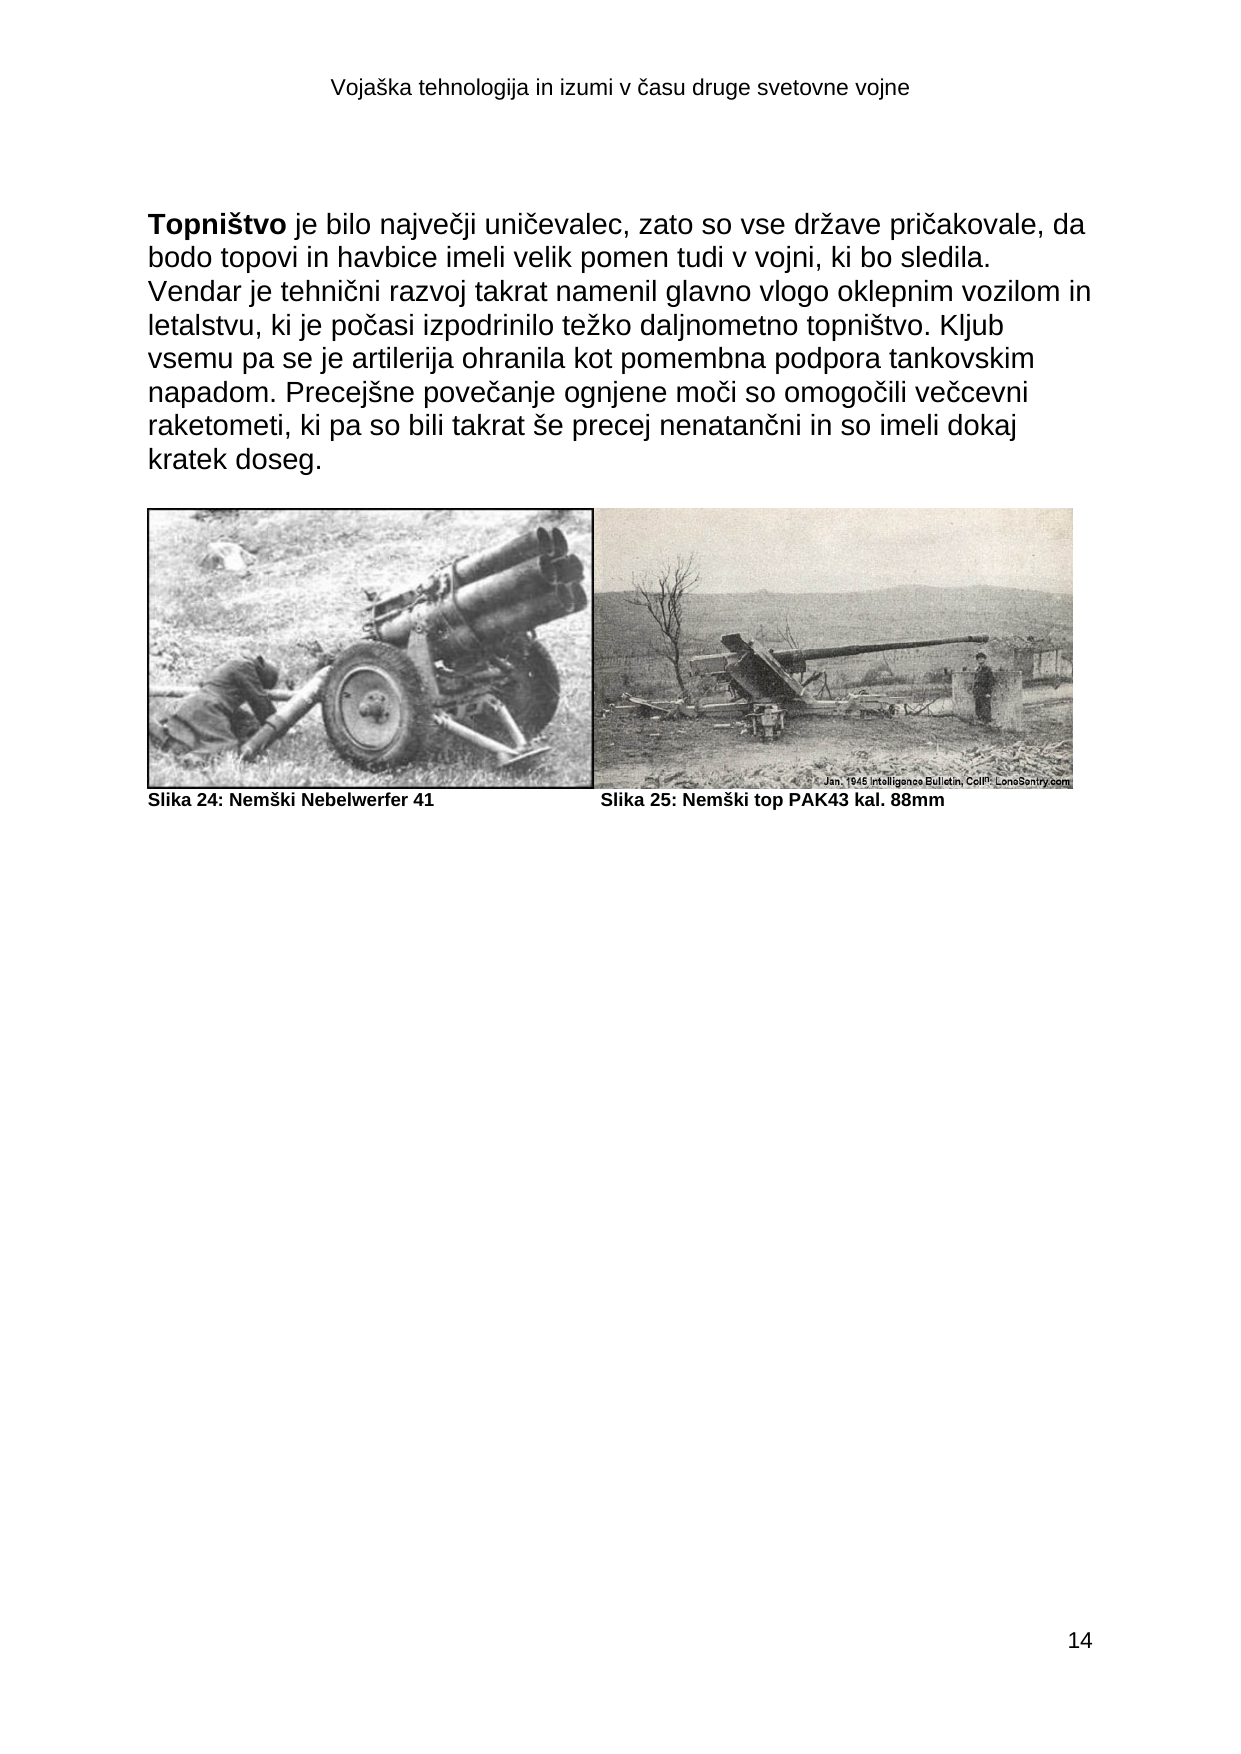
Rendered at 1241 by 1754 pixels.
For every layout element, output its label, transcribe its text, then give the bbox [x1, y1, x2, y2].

picture [147, 508, 1073, 789]
text Slika 24: Nemški Nebelwerfer 41 Slika 25: Nemški top PAK43 kal. 88mm [148, 789, 1093, 810]
text Topništvo je bilo največji uničevalec, zato so vse države pričakovale, da bodo topovi in havbice imeli velik pomen tudi v vojni, ki bo sledila. Vendar je tehnični razvoj takrat namenil glavno vlogo oklepnim vozilom in letalstvu, ki je počasi izpodrinilo težko daljnometno topništvo. Kljub vsemu pa se je artilerija ohranila kot pomembna podpora tankovskim napadom. Precejšne povečanje ognjene moči so omogočili večcevni raketometi, ki pa so bili takrat še precej nenatančni in so imeli dokaj kratek doseg. [148, 207, 1093, 475]
